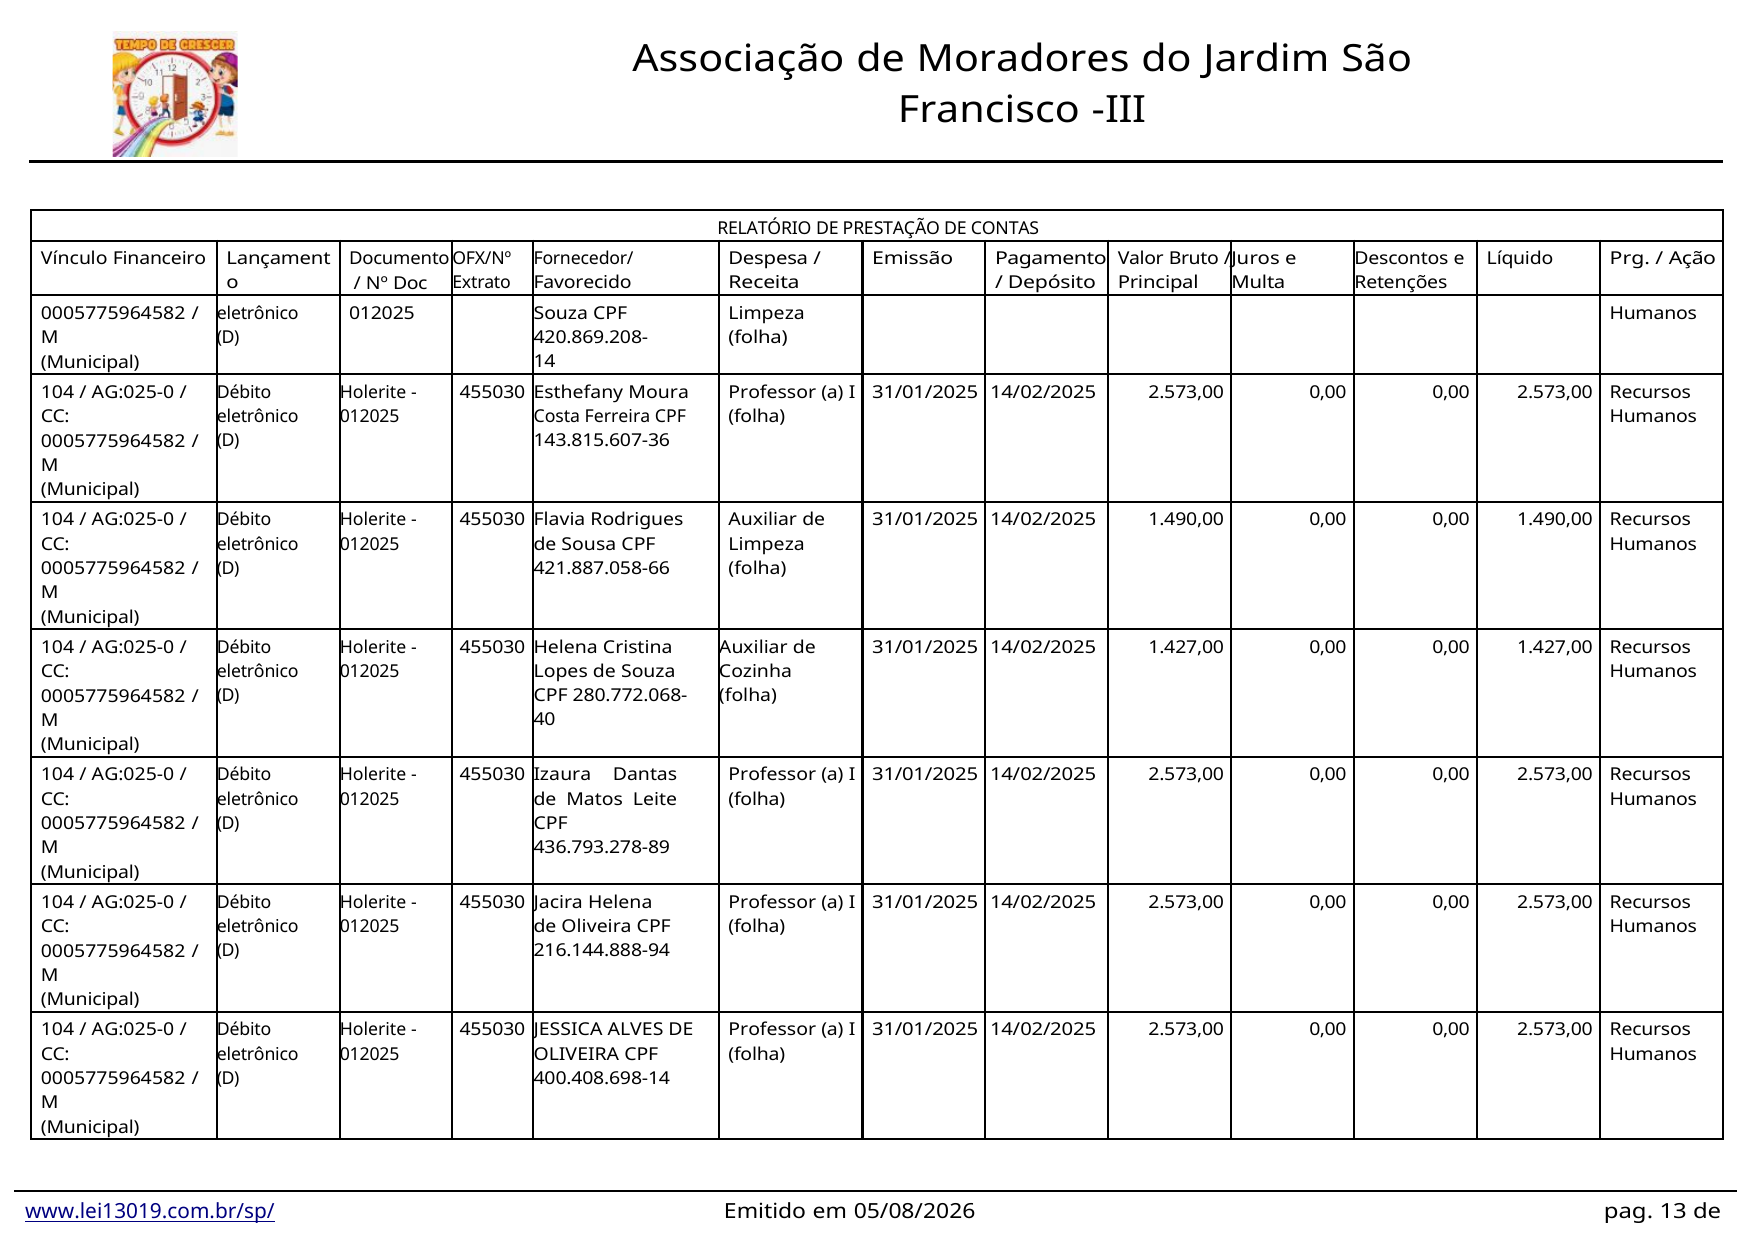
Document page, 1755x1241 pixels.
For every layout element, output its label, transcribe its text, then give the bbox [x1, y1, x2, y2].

table_cell Recursos Humanos [1601, 630, 1722, 756]
table_cell 31/01/2025 [864, 758, 984, 883]
table_cell Débito eletrônico (D) [218, 1013, 339, 1138]
table_cell 2.573,00 [1109, 758, 1230, 883]
table_cell Jacira Helena de Oliveira CPF 216.144.888-94 [534, 885, 718, 1011]
table_cell 14/02/2025 [986, 503, 1107, 628]
table_cell 1.427,00 [1109, 630, 1230, 756]
table_cell 2.573,00 [1478, 758, 1599, 883]
table_cell Holerite - 012025 [341, 503, 451, 628]
table_cell 2.573,00 [1478, 375, 1599, 501]
table_cell 0,00 [1355, 375, 1476, 501]
table_cell 455030 [453, 1013, 532, 1138]
table_cell Professor (a) I (folha) [720, 375, 861, 501]
table_cell Humanos [1601, 296, 1722, 373]
table_cell 104 / AG:025-0 / CC: 0005775964582 / M (Municipal) [32, 1013, 216, 1138]
table_cell 0,00 [1355, 630, 1476, 756]
table_cell [1232, 296, 1353, 373]
table_cell 31/01/2025 [864, 1013, 984, 1138]
table_cell Despesa / Receita [720, 242, 861, 294]
table_cell 2.573,00 [1109, 885, 1230, 1011]
table_cell [453, 296, 532, 373]
table_cell Fornecedor/ Favorecido [534, 242, 718, 294]
table_cell 104 / AG:025-0 / CC: 0005775964582 / M (Municipal) [32, 758, 216, 883]
table_cell 2.573,00 [1109, 375, 1230, 501]
table_cell 14/02/2025 [986, 630, 1107, 756]
table_cell 455030 [453, 503, 532, 628]
table_cell 0,00 [1232, 375, 1353, 501]
table_cell Helena Cristina Lopes de Souza CPF 280.772.068-40 [534, 630, 718, 756]
table_cell [1109, 296, 1230, 373]
table_cell 31/01/2025 [864, 630, 984, 756]
table_cell Souza CPF 420.869.208-14 [534, 296, 718, 373]
table_cell Prg. / Ação [1601, 242, 1722, 294]
table_cell 14/02/2025 [986, 1013, 1107, 1138]
table_cell Descontos e Retenções [1355, 242, 1476, 294]
table_cell Recursos Humanos [1601, 375, 1722, 501]
table_cell 2.573,00 [1478, 1013, 1599, 1138]
table_cell 14/02/2025 [986, 375, 1107, 501]
table_cell OFX/Nº Extrato [453, 242, 532, 294]
table_cell 104 / AG:025-0 / CC: 0005775964582 / M (Municipal) [32, 885, 216, 1011]
table_cell 455030 [453, 885, 532, 1011]
table_cell Limpeza (folha) [720, 296, 861, 373]
table_cell Holerite - 012025 [341, 375, 451, 501]
table_cell 455030 [453, 375, 532, 501]
table_cell JESSICA ALVES DE OLIVEIRA CPF 400.408.698-14 [534, 1013, 718, 1138]
table_cell Valor Bruto / Principal [1109, 242, 1230, 294]
table_cell 0,00 [1355, 503, 1476, 628]
table_cell Débito eletrônico (D) [218, 885, 339, 1011]
table_cell Professor (a) I (folha) [720, 758, 861, 883]
table_cell Juros e Multa [1232, 242, 1353, 294]
table_cell Recursos Humanos [1601, 1013, 1722, 1138]
table_cell Líquido [1478, 242, 1599, 294]
table_cell Pagamento / Depósito [986, 242, 1107, 294]
table_cell Holerite - 012025 [341, 630, 451, 756]
table_cell Izaura Dantas de Matos Leite CPF 436.793.278-89 [534, 758, 718, 883]
table_cell 104 / AG:025-0 / CC: 0005775964582 / M (Municipal) [32, 375, 216, 501]
table_cell 1.490,00 [1478, 503, 1599, 628]
table_cell Flavia Rodrigues de Sousa CPF 421.887.058-66 [534, 503, 718, 628]
table_cell Débito eletrônico (D) [218, 758, 339, 883]
table_cell 104 / AG:025-0 / CC: 0005775964582 / M (Municipal) [32, 630, 216, 756]
table_cell 104 / AG:025-0 / CC: 0005775964582 / M (Municipal) [32, 503, 216, 628]
table_cell Vínculo Financeiro [32, 242, 216, 294]
table_cell [986, 296, 1107, 373]
table_cell 14/02/2025 [986, 885, 1107, 1011]
table_cell 0,00 [1232, 758, 1353, 883]
table_cell Professor (a) I (folha) [720, 885, 861, 1011]
table_cell Holerite - 012025 [341, 1013, 451, 1138]
table_cell [1478, 296, 1599, 373]
table_cell Recursos Humanos [1601, 758, 1722, 883]
table_cell Emissão [864, 242, 984, 294]
table_cell 31/01/2025 [864, 375, 984, 501]
table_cell [864, 296, 984, 373]
table_cell 0,00 [1232, 1013, 1353, 1138]
table_cell Esthefany Moura Costa Ferreira CPF 143.815.607-36 [534, 375, 718, 501]
table_cell 0,00 [1355, 885, 1476, 1011]
table_cell 2.573,00 [1478, 885, 1599, 1011]
table_cell 0,00 [1232, 885, 1353, 1011]
table_cell 14/02/2025 [986, 758, 1107, 883]
table_cell 0,00 [1232, 503, 1353, 628]
table_cell 31/01/2025 [864, 503, 984, 628]
table_cell 1.490,00 [1109, 503, 1230, 628]
table_cell eletrônico (D) [218, 296, 339, 373]
table_cell Débito eletrônico (D) [218, 503, 339, 628]
table_cell 0,00 [1355, 758, 1476, 883]
table_cell Professor (a) I (folha) [720, 1013, 861, 1138]
table_cell Débito eletrônico (D) [218, 375, 339, 501]
table_cell Documento / Nº Doc [341, 242, 451, 294]
table_header RELATÓRIO DE PRESTAÇÃO DE CONTAS [32, 211, 1722, 239]
table_cell Auxiliar de Limpeza (folha) [720, 503, 861, 628]
table_cell Débito eletrônico (D) [218, 630, 339, 756]
table_cell 0005775964582 / M (Municipal) [32, 296, 216, 373]
table_cell Holerite - 012025 [341, 885, 451, 1011]
table_cell Recursos Humanos [1601, 503, 1722, 628]
table_cell Lançamento [218, 242, 339, 294]
table_cell 1.427,00 [1478, 630, 1599, 756]
table_cell Recursos Humanos [1601, 885, 1722, 1011]
table_cell 31/01/2025 [864, 885, 984, 1011]
table_cell Auxiliar de Cozinha (folha) [720, 630, 861, 756]
table_cell 0,00 [1232, 630, 1353, 756]
table_cell [1355, 296, 1476, 373]
table_cell 455030 [453, 758, 532, 883]
table_cell 2.573,00 [1109, 1013, 1230, 1138]
table_cell 0,00 [1355, 1013, 1476, 1138]
table_cell 012025 [341, 296, 451, 373]
table_cell Holerite - 012025 [341, 758, 451, 883]
table_cell 455030 [453, 630, 532, 756]
